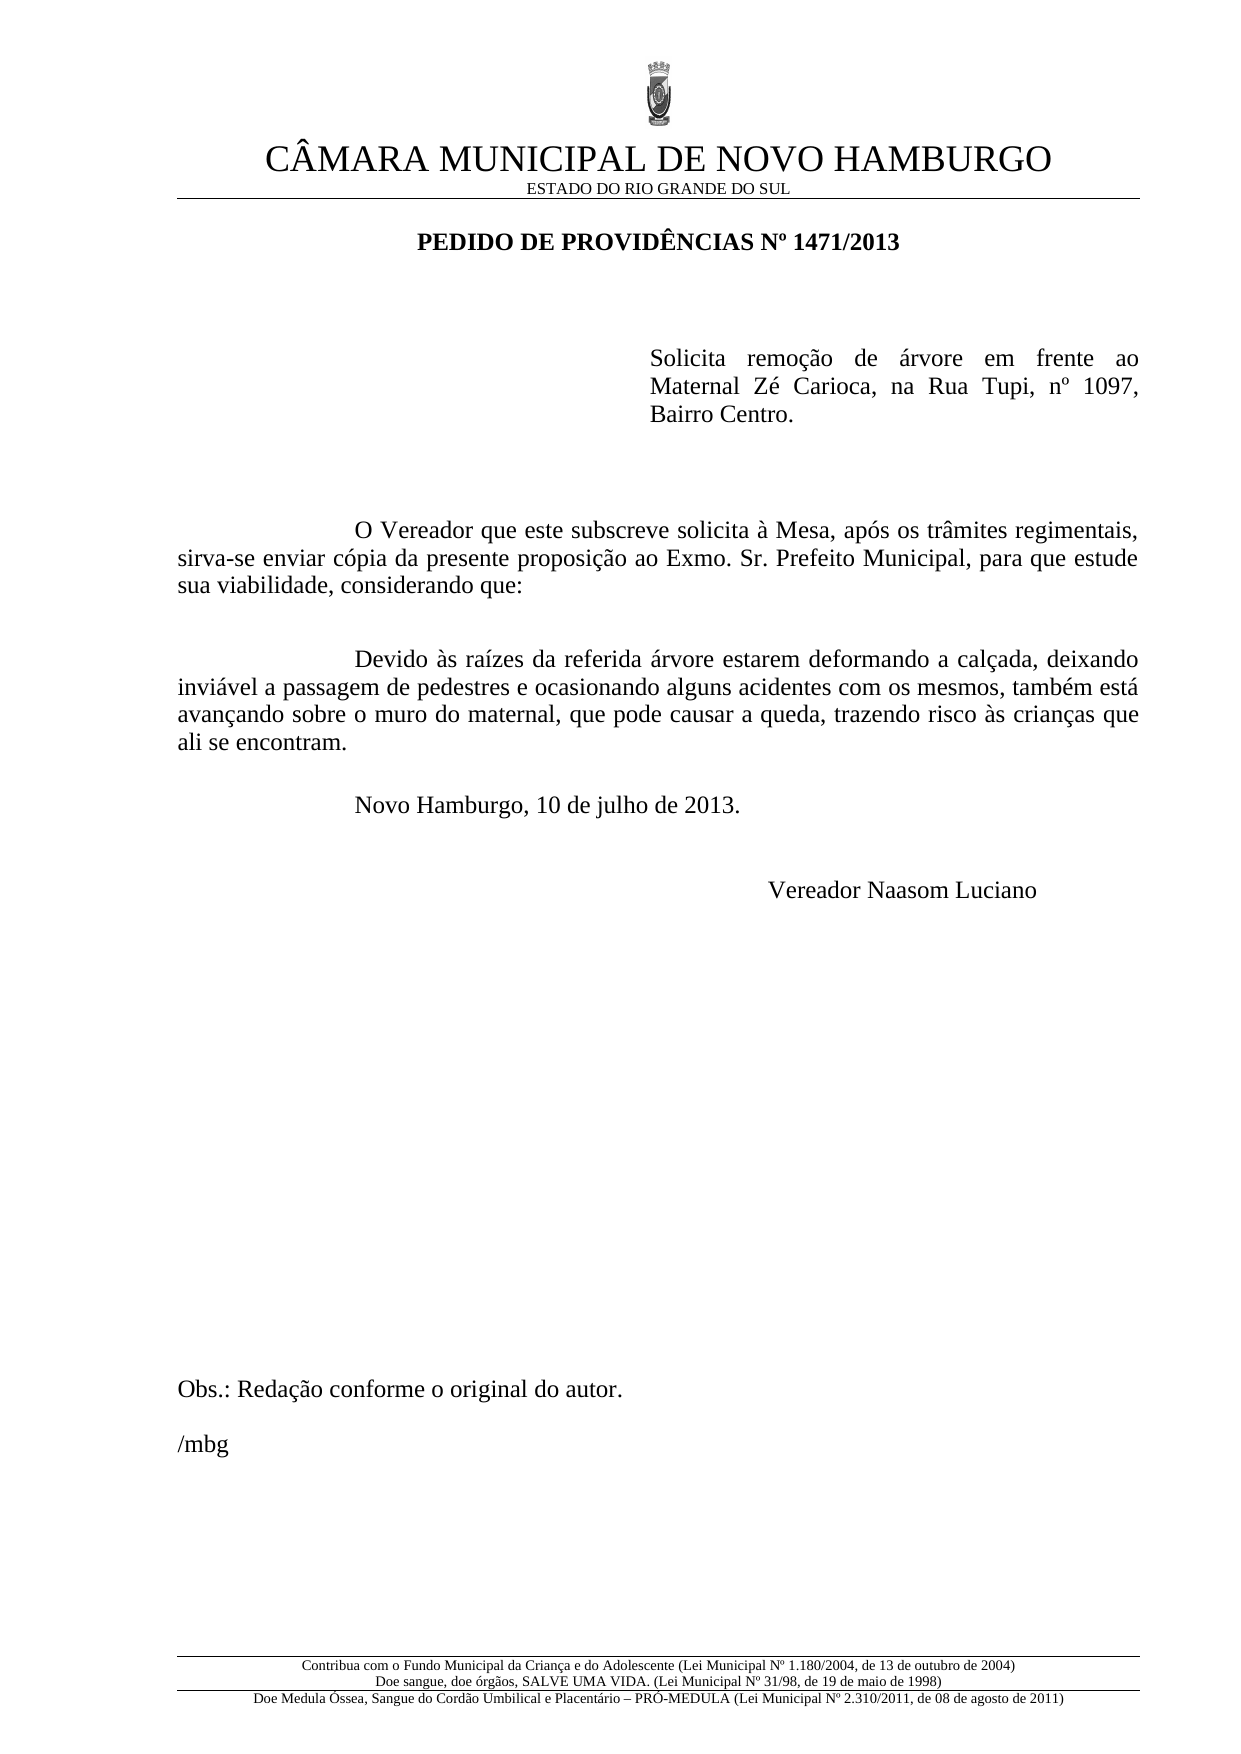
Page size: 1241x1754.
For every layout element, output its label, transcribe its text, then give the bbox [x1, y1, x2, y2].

text Vereador Naasom Luciano [768, 848, 1140, 904]
text /mbg [177, 1430, 1140, 1458]
text Novo Hamburgo, 10 de julho de 2013. [177, 791, 1140, 819]
text Solicita remoção de árvore em frente ao Maternal Zé Carioca, na Rua Tupi, nº 1097, Bairro Centro. [649, 344, 1140, 428]
text O Vereador que este subscreve solicita à Mesa, após os trâmites regimentais, sirva-se enviar cópia da presente proposição ao Exmo. Sr. Prefeito Municipal, para que estude sua viabilidade, considerando que: [177, 516, 1140, 599]
text Obs.: Redação conforme o original do autor. [177, 1375, 1140, 1402]
text Devido às raízes da referida árvore estarem deformando a calçada, deixando inviável a passagem de pedestres e ocasionando alguns acidentes com os mesmos, também está avançando sobre o muro do maternal, que pode causar a queda, trazendo risco às crianças que ali se encontram. [177, 645, 1140, 756]
text PEDIDO DE PROVIDÊNCIAS Nº 1471/2013 [177, 228, 1140, 256]
